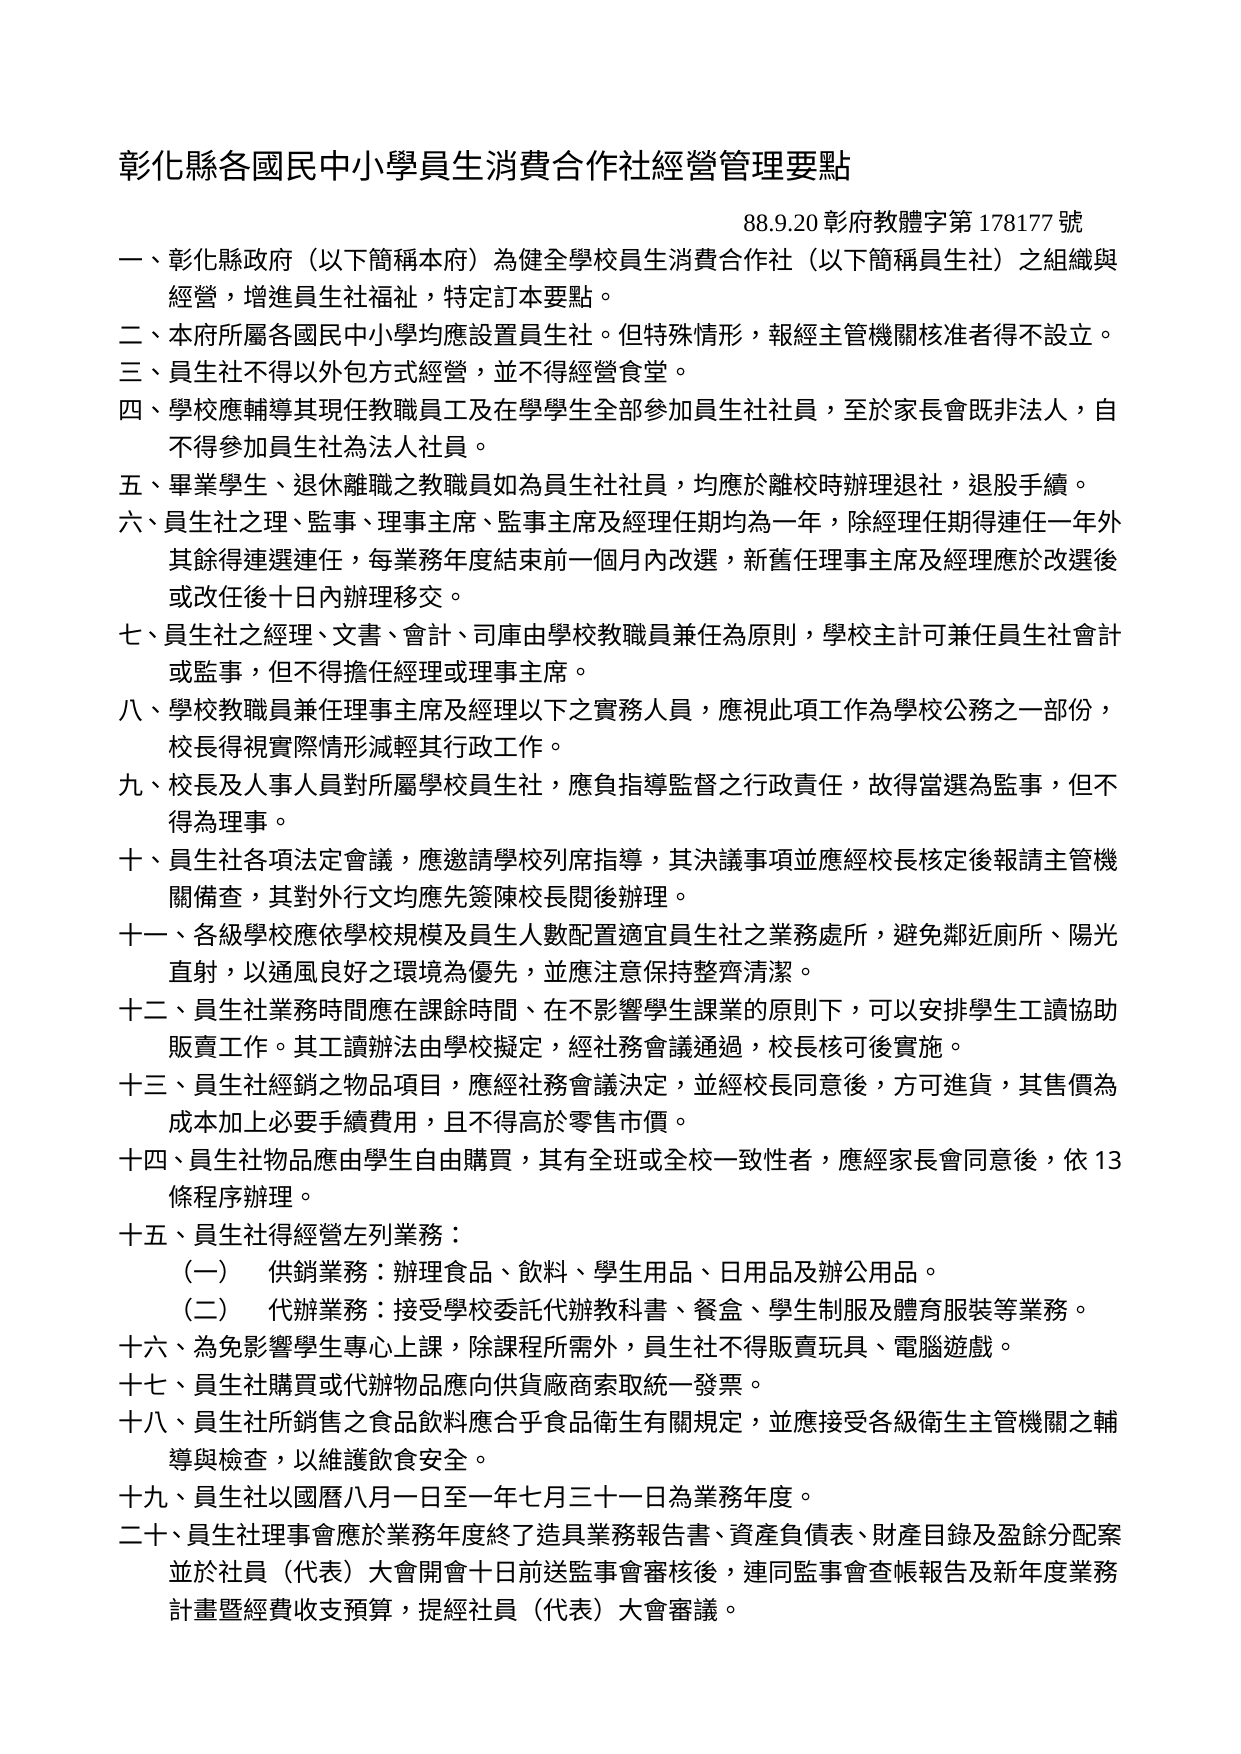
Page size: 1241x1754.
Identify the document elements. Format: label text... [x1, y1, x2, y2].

text 彰化縣各國民中小學員生消費合作社經營管理要點 [118, 127, 1122, 202]
text 三、員生社不得以外包方式經營，並不得經營食堂。 [118, 352, 1122, 389]
text 二、本府所屬各國民中小學均應設置員生社。但特殊情形，報經主管機關核准者得不設立。 [118, 314, 1122, 352]
text 十六、為免影響學生專心上課，除課程所需外，員生社不得販賣玩具、電腦遊戲。 [118, 1327, 1122, 1364]
text 十八、員生社所銷售之食品飲料應合乎食品衛生有關規定，並應接受各級衛生主管機關之輔導與檢查，以維護飲食安全。 [118, 1402, 1122, 1477]
text 一、彰化縣政府（以下簡稱本府）為健全學校員生消費合作社（以下簡稱員生社）之組織與經營，增進員生社福祉，特定訂本要點。 [118, 239, 1122, 314]
text 六、員生社之理、監事、理事主席、監事主席及經理任期均為一年，除經理任期得連任一年外，其餘得連選連任，每業務年度結束前一個月內改選，新舊任理事主席及經理應於改選後或改任後十日內辦理移交。 [118, 502, 1122, 614]
text 五、畢業學生、退休離職之教職員如為員生社社員，均應於離校時辦理退社，退股手續。 [118, 464, 1122, 502]
text 九、校長及人事人員對所屬學校員生社，應負指導監督之行政責任，故得當選為監事，但不得為理事。 [118, 764, 1122, 839]
text 十二、員生社業務時間應在課餘時間、在不影響學生課業的原則下，可以安排學生工讀協助販賣工作。其工讀辦法由學校擬定，經社務會議通過，校長核可後實施。 [118, 989, 1122, 1064]
text 十、員生社各項法定會議，應邀請學校列席指導，其決議事項並應經校長核定後報請主管機關備查，其對外行文均應先簽陳校長閱後辦理。 [118, 839, 1122, 914]
text 四、學校應輔導其現任教職員工及在學學生全部參加員生社社員，至於家長會既非法人，自不得參加員生社為法人社員。 [118, 389, 1122, 464]
text 十四、員生社物品應由學生自由購買，其有全班或全校一致性者，應經家長會同意後，依13條程序辦理。 [118, 1139, 1122, 1214]
text 七、員生社之經理、文書、會計、司庫由學校教職員兼任為原則，學校主計可兼任員生社會計或監事，但不得擔任經理或理事主席。 [118, 614, 1122, 689]
text 十三、員生社經銷之物品項目，應經社務會議決定，並經校長同意後，方可進貨，其售價為成本加上必要手續費用，且不得高於零售市價。 [118, 1064, 1122, 1139]
text 十一、各級學校應依學校規模及員生人數配置適宜員生社之業務處所，避免鄰近廁所、陽光直射，以通風良好之環境為優先，並應注意保持整齊清潔。 [118, 914, 1122, 989]
text 十七、員生社購買或代辦物品應向供貨廠商索取統一發票。 [118, 1364, 1122, 1402]
list 供銷業務：辦理食品、飲料、學生用品、日用品及辦公用品。 [168, 1252, 1122, 1289]
text 十五、員生社得經營左列業務： [118, 1214, 1122, 1252]
text 二十、員生社理事會應於業務年度終了造具業務報告書、資產負債表、財產目錄及盈餘分配案，並於社員（代表）大會開會十日前送監事會審核後，連同監事會查帳報告及新年度業務計畫暨經費收支預算，提經社員（代表）大會審議。 [118, 1514, 1122, 1627]
text 八、學校教職員兼任理事主席及經理以下之實務人員，應視此項工作為學校公務之一部份，校長得視實際情形減輕其行政工作。 [118, 689, 1122, 764]
text 88.9.20彰府教體字第178177號 [118, 202, 1122, 239]
text 十九、員生社以國曆八月一日至一年七月三十一日為業務年度。 [118, 1477, 1122, 1514]
list 代辦業務：接受學校委託代辦教科書、餐盒、學生制服及體育服裝等業務。 [168, 1289, 1122, 1327]
